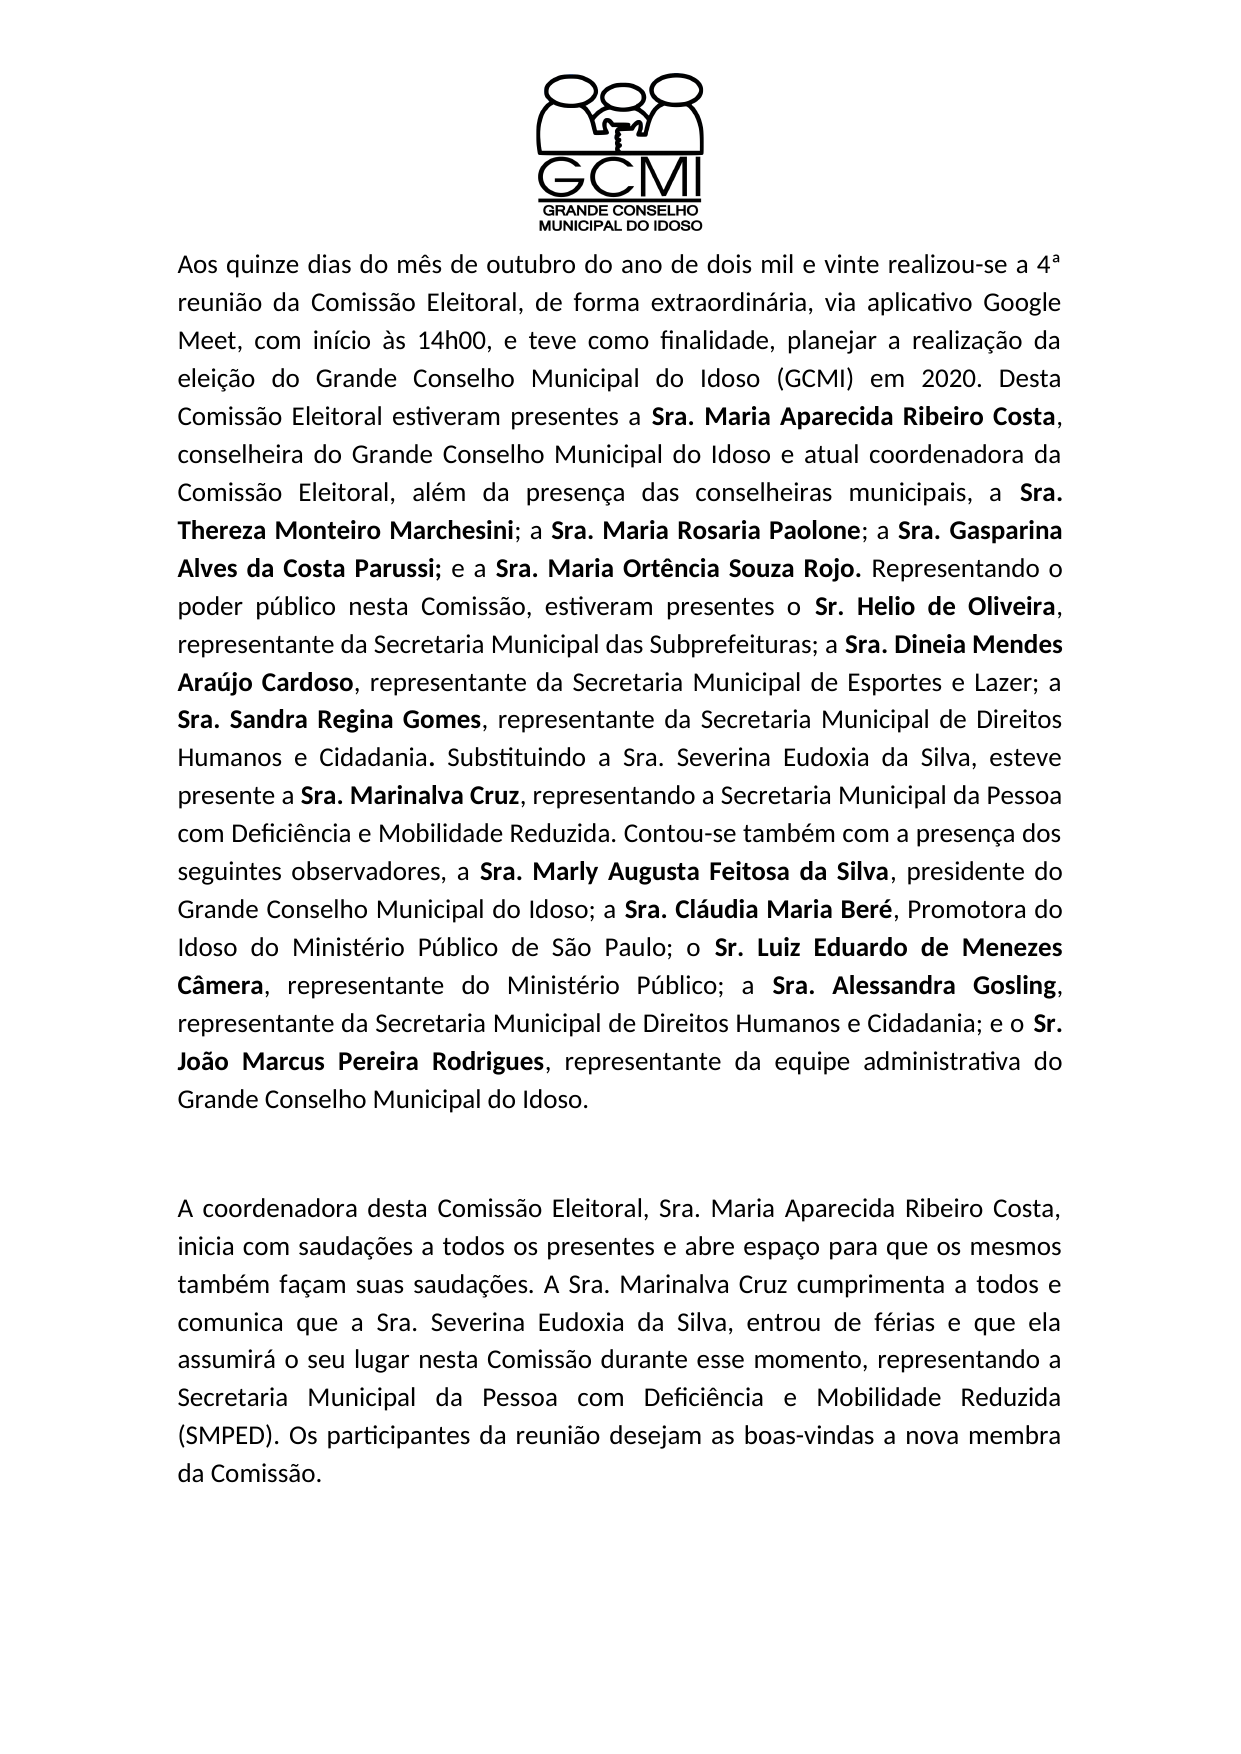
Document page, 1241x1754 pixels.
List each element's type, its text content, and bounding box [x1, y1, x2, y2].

text Aos quinze dias do mês de outubro do ano de dois mil e vinte realizou-se a 4ª reunião da Comissão Eleitoral, de forma extraordinária, via aplicativo Google Meet, com início às 14h00, e teve como finalidade, planejar a realização da eleição do Grande Conselho Municipal do Idoso (GCMI) em 2020. Desta Comissão Eleitoral estiveram presentes a Sra. Maria Aparecida Ribeiro Costa, conselheira do Grande Conselho Municipal do Idoso e atual coordenadora da Comissão Eleitoral, além da presença das conselheiras municipais, a Sra. Thereza Monteiro Marchesini; a Sra. Maria Rosaria Paolone; a Sra. Gasparina Alves da Costa Parussi; e a Sra. Maria Ortência Souza Rojo. Representando o poder público nesta Comissão, estiveram presentes o Sr. Helio de Oliveira, representante da Secretaria Municipal das Subprefeituras; a Sra. Dineia Mendes Araújo Cardoso, representante da Secretaria Municipal de Esportes e Lazer; a Sra. Sandra Regina Gomes, representante da Secretaria Municipal de Direitos Humanos e Cidadania. Substituindo a Sra. Severina Eudoxia da Silva, esteve presente a Sra. Marinalva Cruz, representando a Secretaria Municipal da Pessoa com Deficiência e Mobilidade Reduzida. Contou-se também com a presença dos seguintes observadores, a Sra. Marly Augusta Feitosa da Silva, presidente do Grande Conselho Municipal do Idoso; a Sra. Cláudia Maria Beré, Promotora do Idoso do Ministério Público de São Paulo; o Sr. Luiz Eduardo de Menezes Câmera, representante do Ministério Público; a Sra. Alessandra Gosling, representante da Secretaria Municipal de Direitos Humanos e Cidadania; e o Sr. João Marcus Pereira Rodrigues, representante da equipe administrativa do Grande Conselho Municipal do Idoso. [177, 248, 1063, 1115]
picture [536, 73, 704, 228]
text A coordenadora desta Comissão Eleitoral, Sra. Maria Aparecida Ribeiro Costa, inicia com saudações a todos os presentes e abre espaço para que os mesmos também façam suas saudações. A Sra. Marinalva Cruz cumprimenta a todos e comunica que a Sra. Severina Eudoxia da Silva, entrou de férias e que ela assumirá o seu lugar nesta Comissão durante esse momento, representando a Secretaria Municipal da Pessoa com Deficiência e Mobilidade Reduzida (SMPED). Os participantes da reunião desejam as boas-vindas a nova membra da Comissão. [177, 1191, 1063, 1489]
